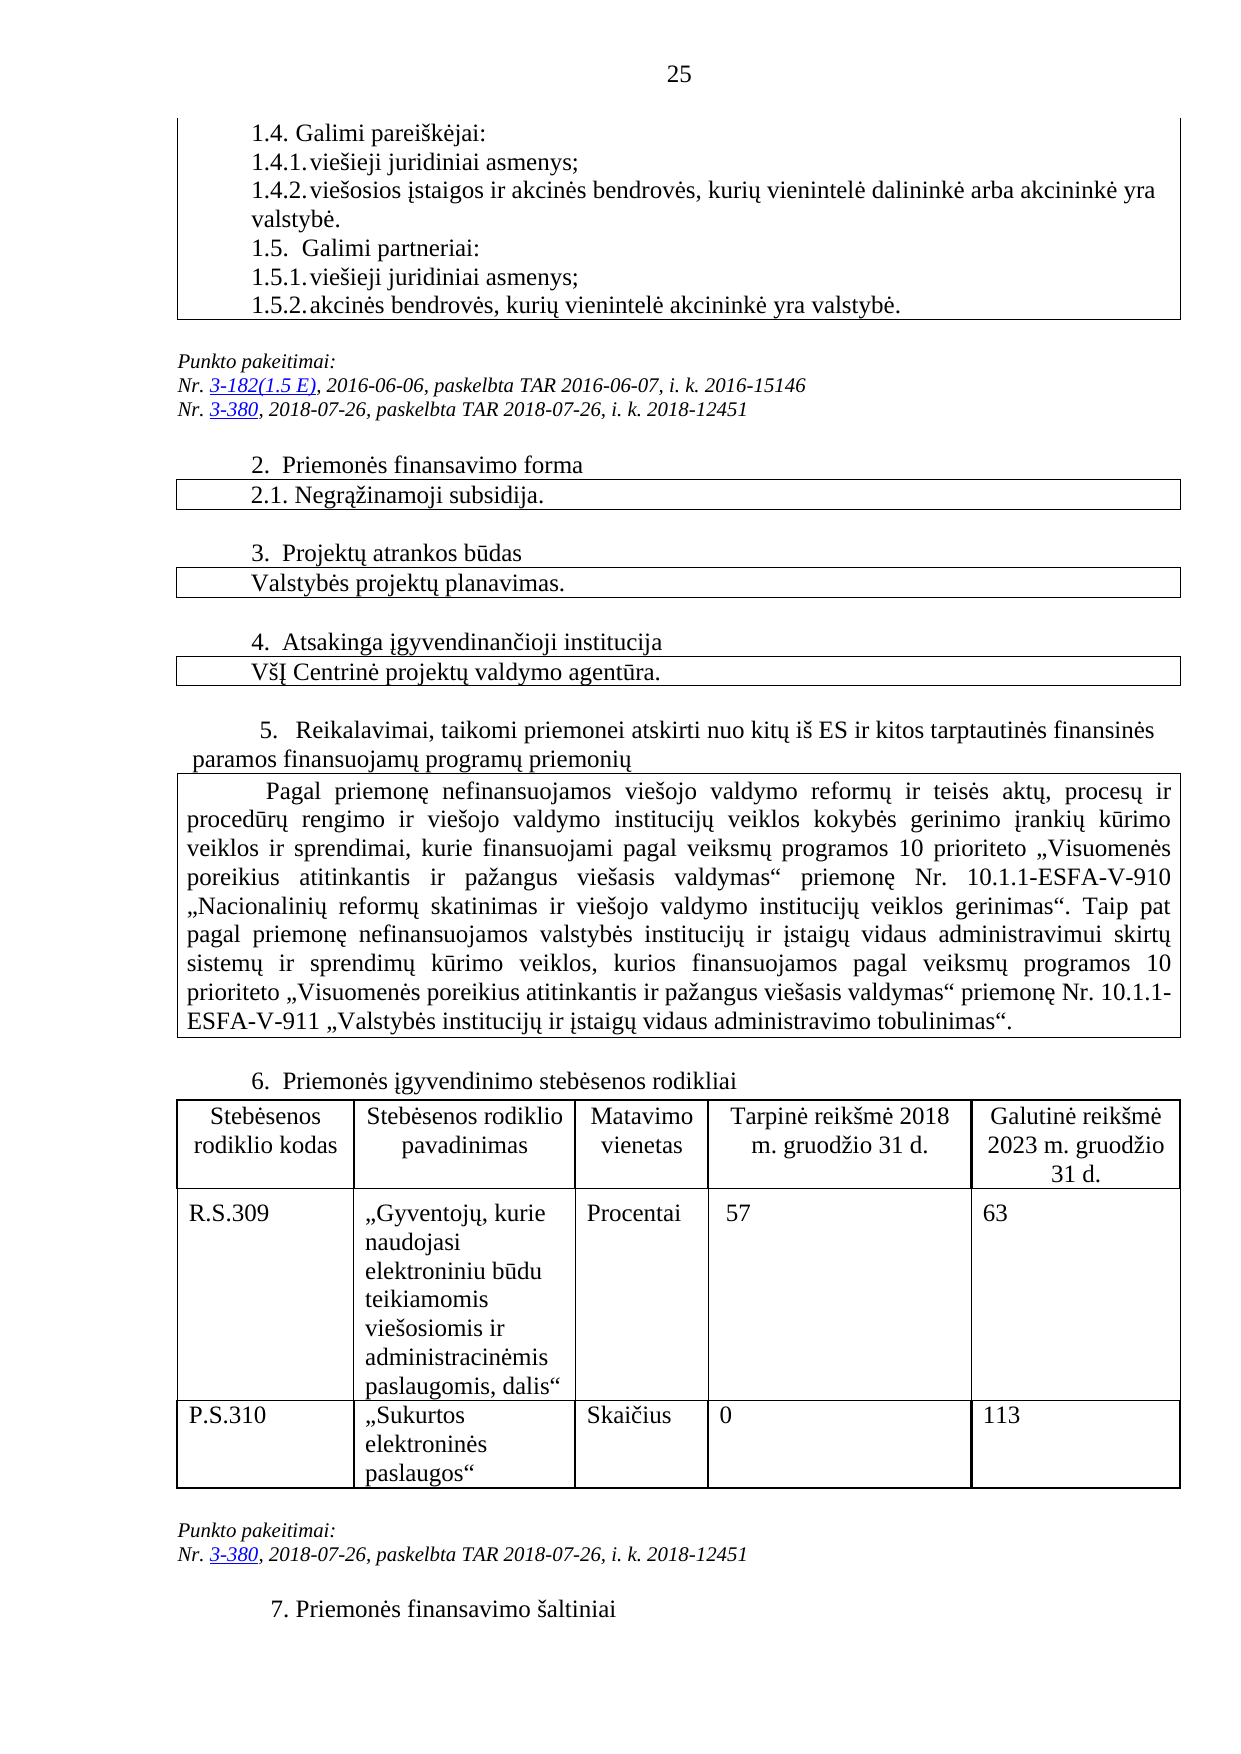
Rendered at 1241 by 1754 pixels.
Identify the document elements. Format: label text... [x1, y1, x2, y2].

table_header Matavimo vienetas [576, 1101, 707, 1188]
table_header VšĮ Centrinė projektų valdymo agentūra. [177, 657, 1180, 685]
table_header Stebėsenos rodiklio kodas [178, 1101, 353, 1188]
text Nr. 3-380, 2018-07-26, paskelbta TAR 2018-07-26, i. k. 2018-12451 [177, 1542, 1181, 1566]
table_cell 63 [972, 1189, 1180, 1399]
table_header Stebėsenos rodiklio pavadinimas [355, 1101, 574, 1188]
text 7. Priemonės finansavimo šaltiniai [270, 1594, 1181, 1623]
table_cell Procentai [576, 1189, 708, 1399]
table_cell 113 [973, 1401, 1179, 1487]
table_cell „Sukurtos elektroninės paslaugos“ [355, 1401, 574, 1487]
table_header 2.1. Negrąžinamoji subsidija. [177, 480, 1180, 509]
table_cell 0 [709, 1401, 970, 1487]
table_header Valstybės projektų planavimas. [177, 568, 1180, 597]
table_header Tarpinė reikšmė 2018 m. gruodžio 31 d. [709, 1101, 970, 1188]
table_cell 1.4. Galimi pareiškėjai: 1.4.1. viešieji juridiniai asmenys; 1.4.2. viešosios įstaigos ir akcinės bendrovės, kurių vienintelė dalininkė arba akcininkė yra valstybė. [178, 118, 1180, 233]
text Punkto pakeitimai: [177, 1518, 1181, 1542]
text Nr. 3-182(1.5 E), 2016-06-06, paskelbta TAR 2016-06-07, i. k. 2016-15146 [177, 373, 1181, 397]
table_cell P.S.310 [178, 1401, 353, 1487]
text Nr. 3-380, 2018-07-26, paskelbta TAR 2018-07-26, i. k. 2018-12451 [177, 397, 1181, 421]
text Punkto pakeitimai: [177, 349, 1181, 373]
text 4. Atsakinga įgyvendinančioji institucija [251, 627, 1181, 656]
text 3. Projektų atrankos būdas [251, 538, 1181, 567]
table_cell Skaičius [576, 1401, 707, 1487]
text 2. Priemonės finansavimo forma [251, 450, 1181, 479]
text Pagal priemonę nefinansuojamos viešojo valdymo reformų ir teisės aktų, procesų ir procedūrų rengimo ir viešojo valdymo institucijų veiklos kokybės gerinimo įrankių kūrimo veiklos ir sprendimai, kurie finansuojami pagal veiksmų programos 10 prioriteto „Visuomenės poreikius atitinkantis ir pažangus viešasis valdymas“ priemonę Nr. 10.1.1-ESFA-V-910 „Nacionalinių reformų skatinimas ir viešojo valdymo institucijų veiklos gerinimas“. Taip pat pagal priemonę nefinansuojamos valstybės institucijų ir įstaigų vidaus administravimui skirtų sistemų ir sprendimų kūrimo veiklos, kurios finansuojamos pagal veiksmų programos 10 prioriteto „Visuomenės poreikius atitinkantis ir pažangus viešasis valdymas“ priemonę Nr. 10.1.1-ESFA-V-911 „Valstybės institucijų ir įstaigų vidaus administravimo tobulinimas“. [178, 774, 1180, 1037]
table_cell 57 [709, 1189, 971, 1399]
text 6. Priemonės įgyvendinimo stebėsenos rodikliai [251, 1066, 1181, 1095]
table_cell R.S.309 [178, 1189, 353, 1399]
table_cell „Gyventojų, kurie naudojasi elektroniniu būdu teikiamomis viešosiomis ir administracinėmis paslaugomis, dalis“ [354, 1189, 575, 1399]
text 5. Reikalavimai, taikomi priemonei atskirti nuo kitų iš ES ir kitos tarptautinės finansinės paramos finansuojamų programų priemonių [192, 715, 1181, 773]
table_cell 1.5. Galimi partneriai: 1.5.1. viešieji juridiniai asmenys; 1.5.2. akcinės bendrovės, kurių vienintelė akcininkė yra valstybė. [178, 233, 1180, 319]
table_header Galutinė reikšmė 2023 m. gruodžio 31 d. [973, 1101, 1179, 1188]
